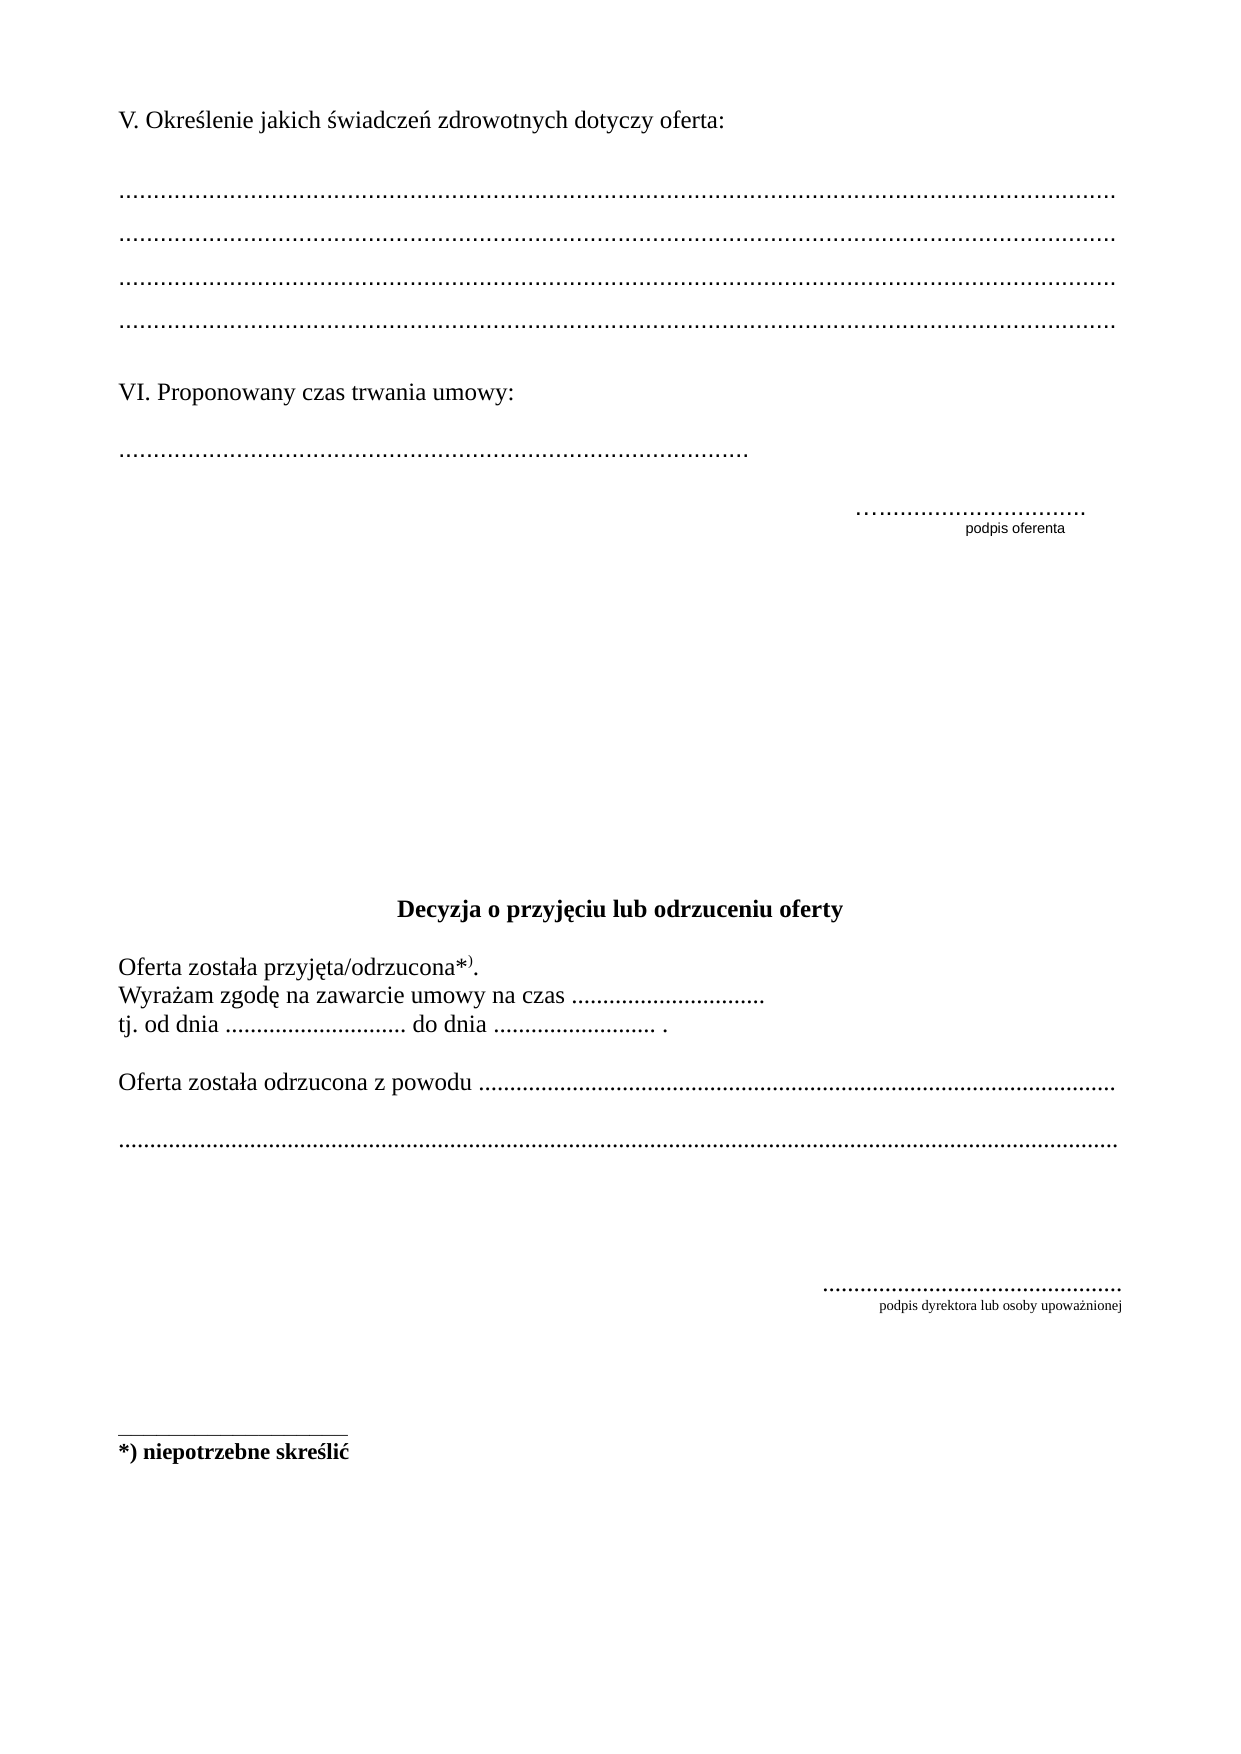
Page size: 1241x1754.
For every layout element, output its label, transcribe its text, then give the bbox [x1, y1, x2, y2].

subtitle Decyzja o przyjęciu lub odrzuceniu oferty [118, 894, 1122, 923]
text tj. od dnia ............................. do dnia .......................... . [118, 1009, 1122, 1038]
text podpis oferenta [836, 520, 1122, 549]
text Wyrażam zgodę na zawarcie umowy na czas ............................... [118, 980, 1122, 1009]
text ................................................................................................................................................................................................................................................................................................................................................................................................................................................................................................................................................................................................ [118, 175, 1122, 333]
text VI. Proponowany czas trwania umowy: [118, 377, 1122, 405]
text ........................................................................................... [118, 434, 1122, 463]
text podpis dyrektora lub osoby upoważnionej [118, 1297, 1122, 1325]
text Oferta została przyjęta/odrzucona*). [118, 952, 1122, 980]
text ................................................ [118, 1268, 1122, 1297]
text *) niepotrzebne skreślić [118, 1438, 1122, 1464]
text Oferta została odrzucona z powodu ...................................................................................................... [118, 1067, 1122, 1095]
text V. Określenie jakich świadczeń zdrowotnych dotyczy oferta: [118, 105, 1122, 134]
text __________________ [118, 1412, 1122, 1438]
text ................................................................................................................................................................ [118, 1124, 1122, 1153]
text ….............................. [118, 492, 1122, 520]
